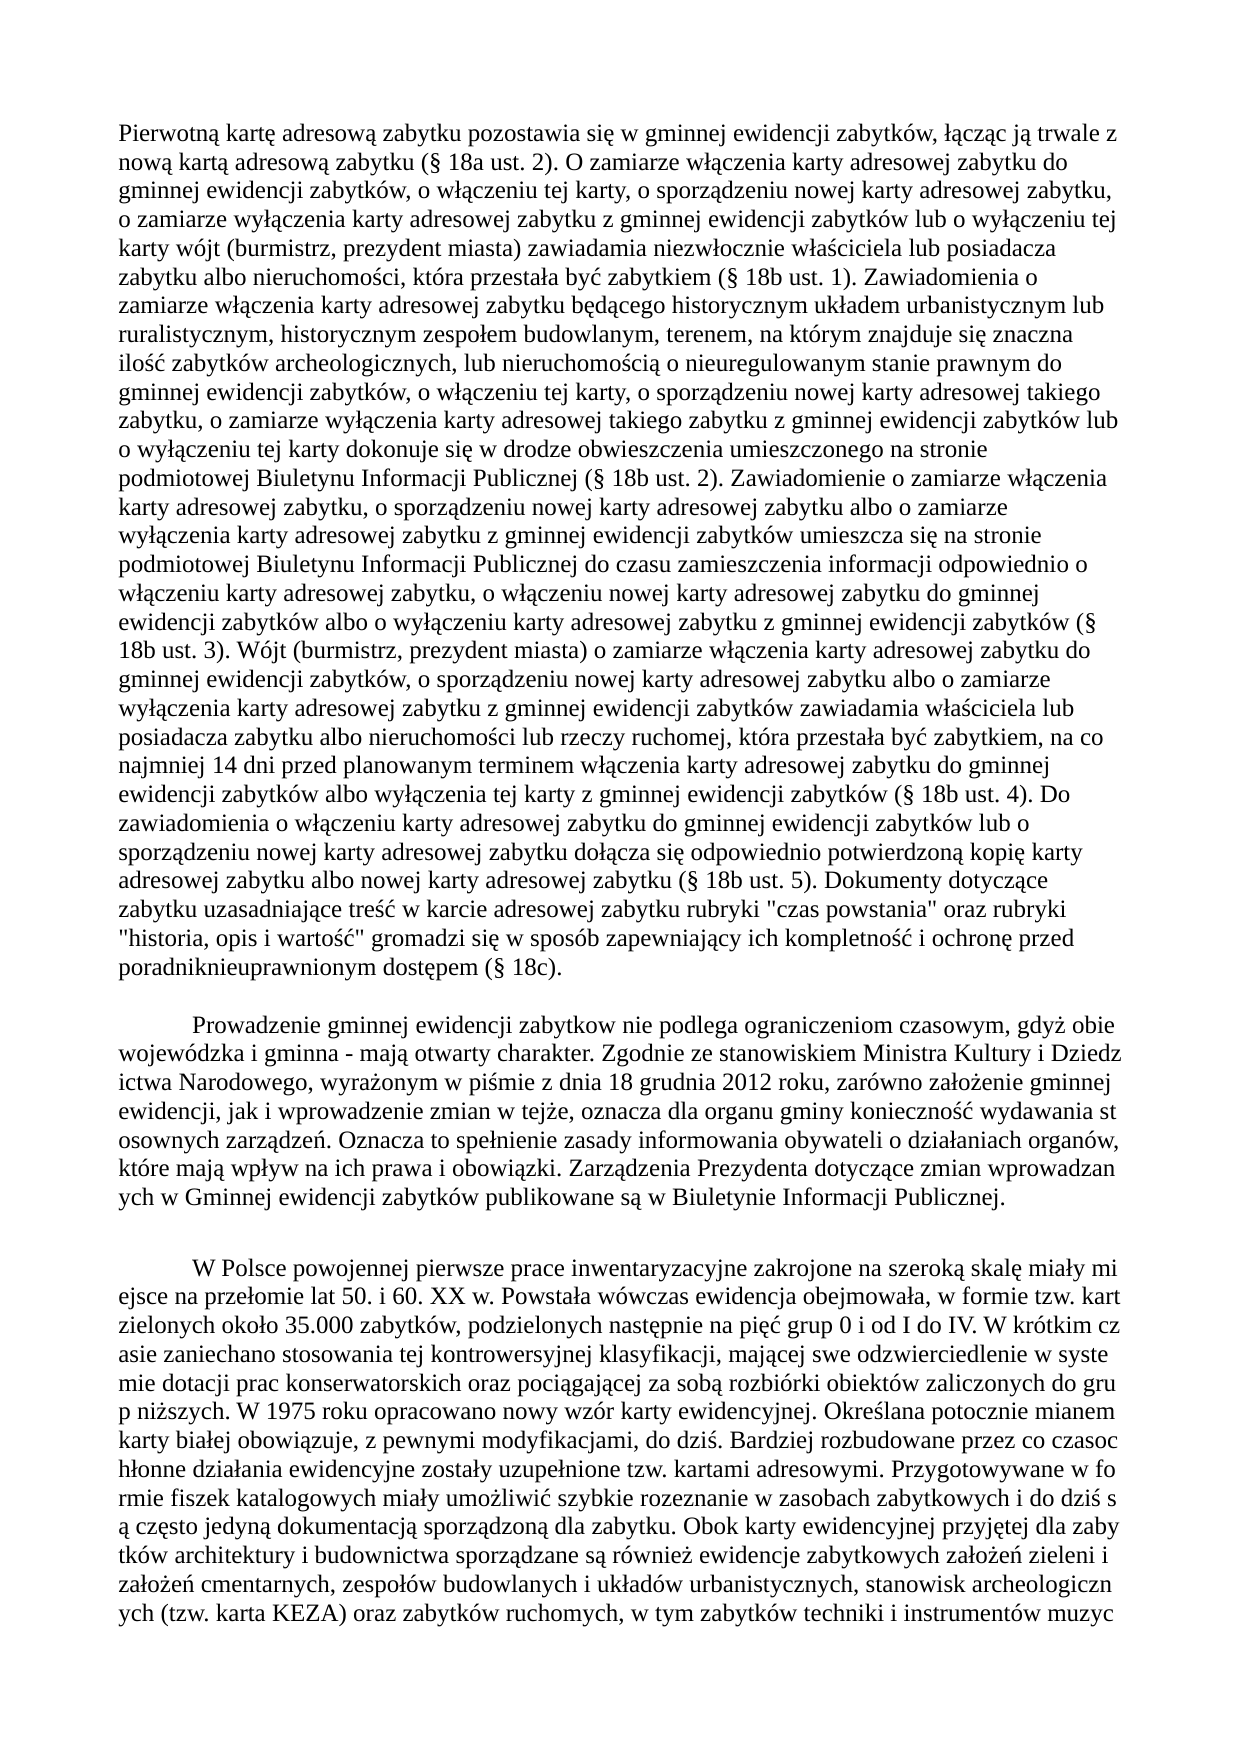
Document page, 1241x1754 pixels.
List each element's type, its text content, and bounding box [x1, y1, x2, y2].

text Pierwotną kartę adresową zabytku pozostawia się w gminnej ewidencji zabytków, łącząc ją trwale z nową kartą adresową zabytku (§ 18a ust. 2). O zamiarze włączenia karty adresowej zabytku do gminnej ewidencji zabytków, o włączeniu tej karty, o sporządzeniu nowej karty adresowej zabytku, o zamiarze wyłączenia karty adresowej zabytku z gminnej ewidencji zabytków lub o wyłączeniu tej karty wójt (burmistrz, prezydent miasta) zawiadamia niezwłocznie właściciela lub posiadacza zabytku albo nieruchomości, która przestała być zabytkiem (§ 18b ust. 1). Zawiadomienia o zamiarze włączenia karty adresowej zabytku będącego historycznym układem urbanistycznym lub ruralistycznym, historycznym zespołem budowlanym, terenem, na którym znajduje się znaczna ilość zabytków archeologicznych, lub nieruchomością o nieuregulowanym stanie prawnym do gminnej ewidencji zabytków, o włączeniu tej karty, o sporządzeniu nowej karty adresowej takiego zabytku, o zamiarze wyłączenia karty adresowej takiego zabytku z gminnej ewidencji zabytków lub o wyłączeniu tej karty dokonuje się w drodze obwieszczenia umieszczonego na stronie podmiotowej Biuletynu Informacji Publicznej (§ 18b ust. 2). Zawiadomienie o zamiarze włączenia karty adresowej zabytku, o sporządzeniu nowej karty adresowej zabytku albo o zamiarze wyłączenia karty adresowej zabytku z gminnej ewidencji zabytków umieszcza się na stronie podmiotowej Biuletynu Informacji Publicznej do czasu zamieszczenia informacji odpowiednio o włączeniu karty adresowej zabytku, o włączeniu nowej karty adresowej zabytku do gminnej ewidencji zabytków albo o wyłączeniu karty adresowej zabytku z gminnej ewidencji zabytków (§ 18b ust. 3). Wójt (burmistrz, prezydent miasta) o zamiarze włączenia karty adresowej zabytku do gminnej ewidencji zabytków, o sporządzeniu nowej karty adresowej zabytku albo o zamiarze wyłączenia karty adresowej zabytku z gminnej ewidencji zabytków zawiadamia właściciela lub posiadacza zabytku albo nieruchomości lub rzeczy ruchomej, która przestała być zabytkiem, na co najmniej 14 dni przed planowanym terminem włączenia karty adresowej zabytku do gminnej ewidencji zabytków albo wyłączenia tej karty z gminnej ewidencji zabytków (§ 18b ust. 4). Do zawiadomienia o włączeniu karty adresowej zabytku do gminnej ewidencji zabytków lub o sporządzeniu nowej karty adresowej zabytku dołącza się odpowiednio potwierdzoną kopię karty adresowej zabytku albo nowej karty adresowej zabytku (§ 18b ust. 5). Dokumenty dotyczące zabytku uzasadniające treść w karcie adresowej zabytku rubryki "czas powstania" oraz rubryki "historia, opis i wartość" gromadzi się w sposób zapewniający ich kompletność i ochronę przed poradniknieuprawnionym dostępem (§ 18c). [118, 118, 1122, 981]
text Prowadzenie gminnej ewidencji zabytkow nie podlega ograniczeniom czasowym, gdyż obie wojewódzka i gminna - mają otwarty charakter. Zgodnie ze stanowiskiem Ministra Kultury i Dziedzictwa Narodowego, wyrażonym w piśmie z dnia 18 grudnia 2012 roku, zarówno założenie gminnej ewidencji, jak i wprowadzenie zmian w tejże, oznacza dla organu gminy konieczność wydawania stosownych zarządzeń. Oznacza to spełnienie zasady informowania obywateli o działaniach organów, które mają wpływ na ich prawa i obowiązki. Zarządzenia Prezydenta dotyczące zmian wprowadzanych w Gminnej ewidencji zabytków publikowane są w Biuletynie Informacji Publicznej. [118, 1010, 1122, 1211]
text W Polsce powojennej pierwsze prace inwentaryzacyjne zakrojone na szeroką skalę miały miejsce na przełomie lat 50. i 60. XX w. Powstała wówczas ewidencja obejmowała, w formie tzw. kart zielonych około 35.000 zabytków, podzielonych następnie na pięć grup 0 i od I do IV. W krótkim czasie zaniechano stosowania tej kontrowersyjnej klasyfikacji, mającej swe odzwierciedlenie w systemie dotacji prac konserwatorskich oraz pociągającej za sobą rozbiórki obiektów zaliczonych do grup niższych. W 1975 roku opracowano nowy wzór karty ewidencyjnej. Określana potocznie mianem karty białej obowiązuje, z pewnymi modyfikacjami, do dziś. Bardziej rozbudowane przez co czasochłonne działania ewidencyjne zostały uzupełnione tzw. kartami adresowymi. Przygotowywane w formie fiszek katalogowych miały umożliwić szybkie rozeznanie w zasobach zabytkowych i do dziś są często jedyną dokumentacją sporządzoną dla zabytku. Obok karty ewidencyjnej przyjętej dla zabytków architektury i budownictwa sporządzane są również ewidencje zabytkowych założeń zieleni i założeń cmentarnych, zespołów budowlanych i układów urbanistycznych, stanowisk archeologicznych (tzw. karta KEZA) oraz zabytków ruchomych, w tym zabytków techniki i instrumentów muzyc [118, 1253, 1122, 1626]
